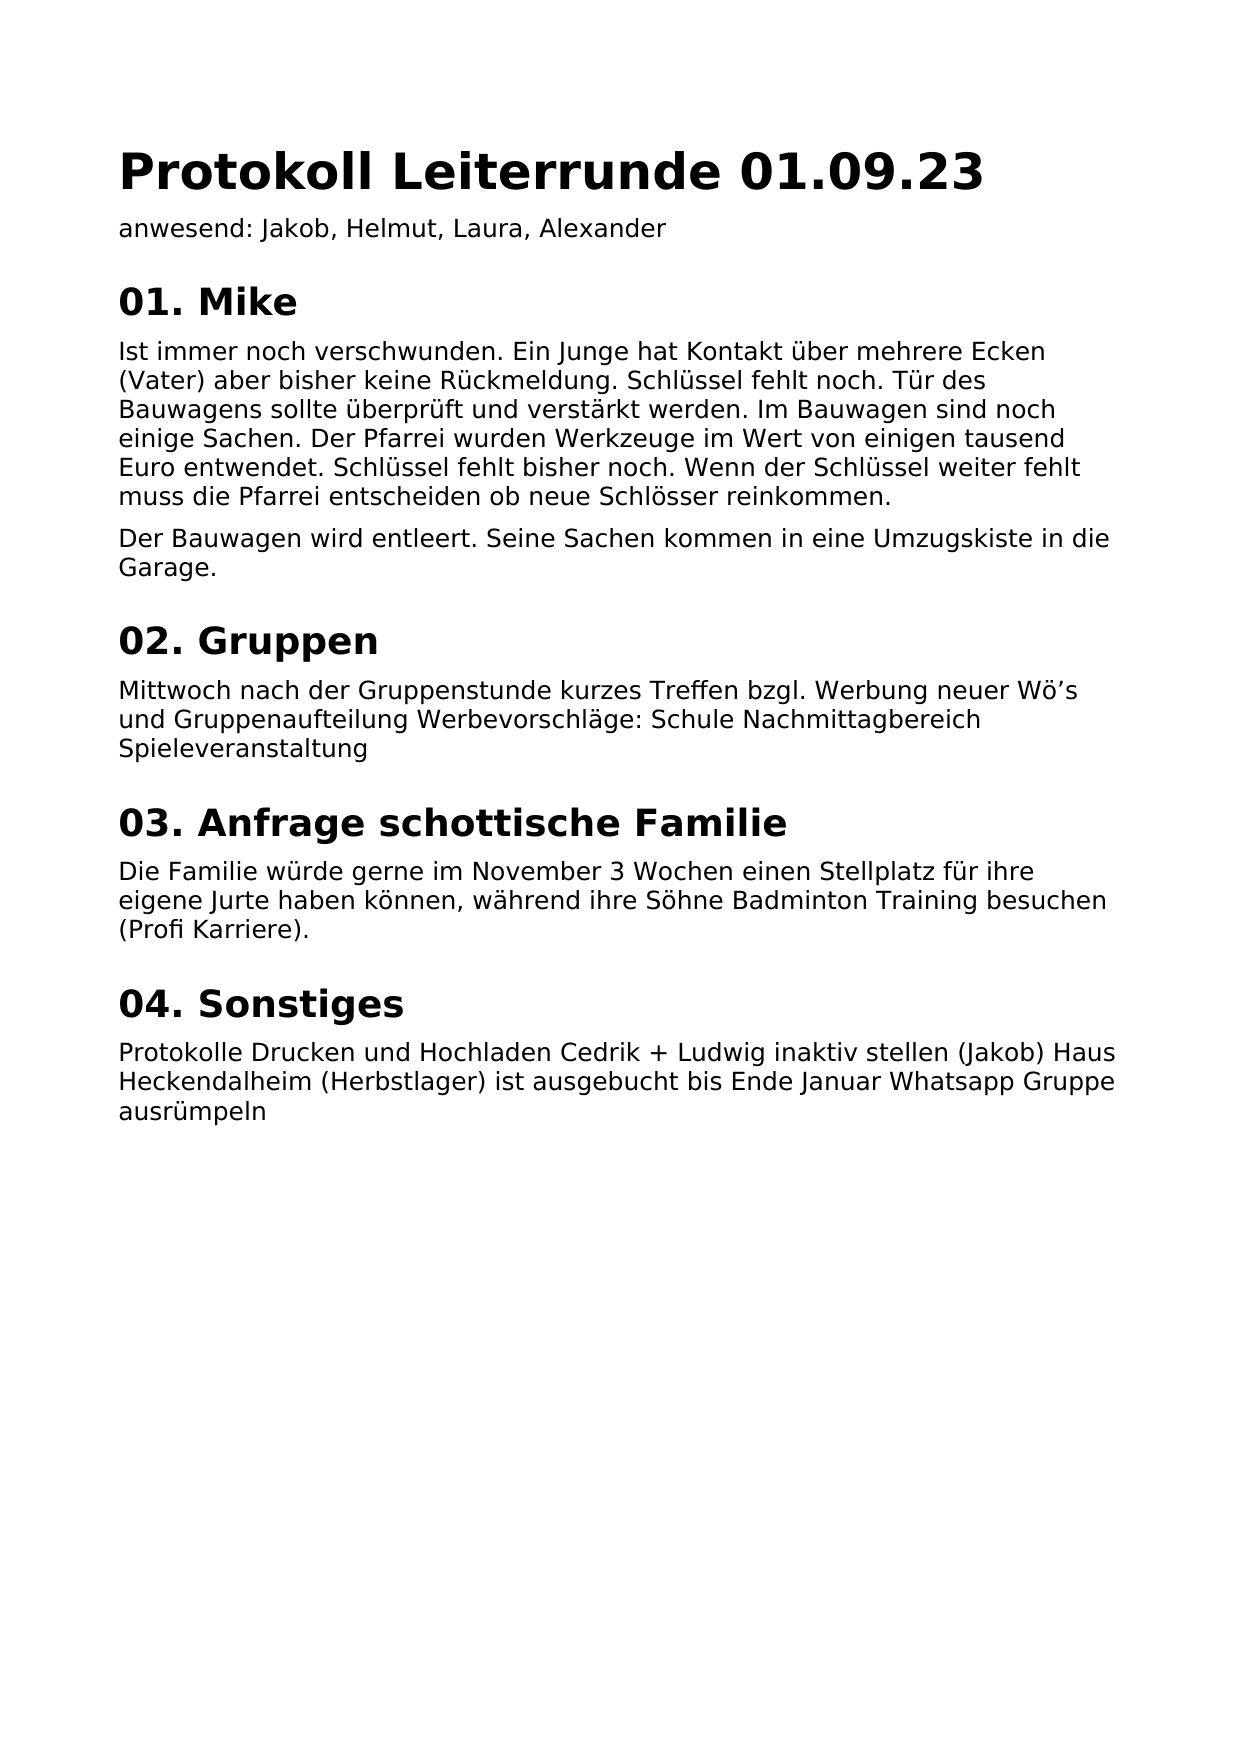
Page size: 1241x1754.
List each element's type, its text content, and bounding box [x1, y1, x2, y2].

text Die Familie würde gerne im November 3 Wochen einen Stellplatz für ihre eigene Jurte haben können, während ihre Söhne Badminton Training besuchen (Profi Karriere). [118, 857, 1122, 945]
subtitle 04. Sonstiges [118, 982, 1122, 1026]
subtitle 02. Gruppen [118, 620, 1122, 664]
text anwesend: Jakob, Helmut, Laura, Alexander [118, 214, 1122, 243]
subtitle 03. Anfrage schottische Familie [118, 801, 1122, 845]
text Ist immer noch verschwunden. Ein Junge hat Kontakt über mehrere Ecken (Vater) aber bisher keine Rückmeldung. Schlüssel fehlt noch. Tür des Bauwagens sollte überprüft und verstärkt werden. Im Bauwagen sind noch einige Sachen. Der Pfarrei wurden Werkzeuge im Wert von einigen tausend Euro entwendet. Schlüssel fehlt bisher noch. Wenn der Schlüssel weiter fehlt muss die Pfarrei entscheiden ob neue Schlösser reinkommen. [118, 337, 1122, 512]
text Der Bauwagen wird entleert. Seine Sachen kommen in eine Umzugskiste in die Garage. [118, 524, 1122, 582]
text Protokolle Drucken und Hochladen Cedrik + Ludwig inaktiv stellen (Jakob) Haus Heckendalheim (Herbstlager) ist ausgebucht bis Ende Januar Whatsapp Gruppe ausrümpeln [118, 1038, 1122, 1126]
subtitle Protokoll Leiterrunde 01.09.23 [118, 143, 1122, 201]
text Mittwoch nach der Gruppenstunde kurzes Treffen bzgl. Werbung neuer Wö’s und Gruppenaufteilung Werbevorschläge: Schule Nachmittagbereich Spieleveranstaltung [118, 676, 1122, 764]
subtitle 01. Mike [118, 281, 1122, 324]
